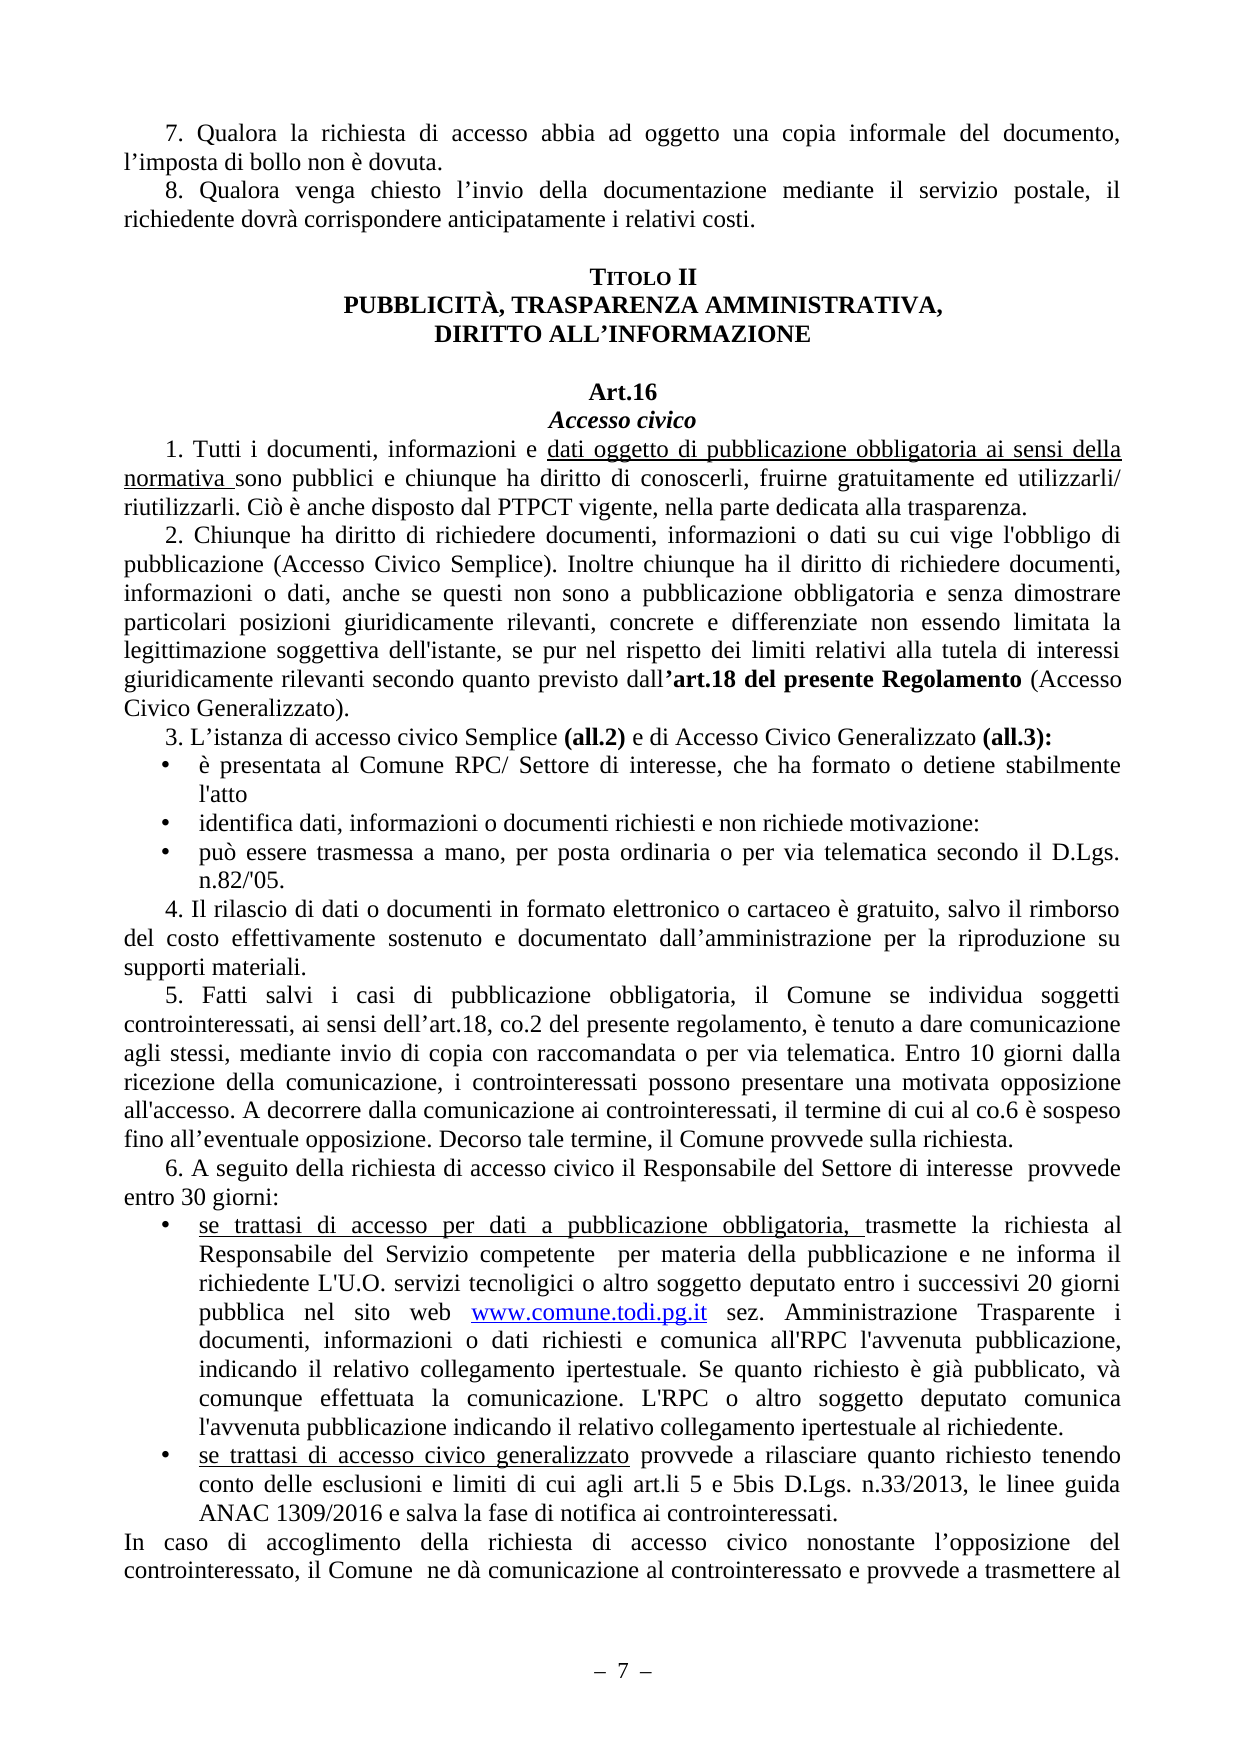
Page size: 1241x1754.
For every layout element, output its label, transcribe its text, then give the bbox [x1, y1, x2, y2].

text PUBBLICITÀ, TRASPARENZA AMMINISTRATIVA, DIRITTO ALL’INFORMAZIONE [123, 291, 1122, 348]
text 6. A seguito della richiesta di accesso civico il Responsabile del Settore di interesse provvede entro 30 giorni: [123, 1153, 1122, 1211]
list se trattasi di accesso civico generalizzato provvede a rilasciare quanto richiesto tenendo conto delle esclusioni e limiti di cui agli art.li 5 e 5bis D.Lgs. n.33/2013, le linee guida ANAC 1309/2016 e salva la fase di notifica ai controinteressati. [161, 1441, 1122, 1527]
list può essere trasmessa a mano, per posta ordinaria o per via telematica secondo il D.Lgs. n.82/'05. [161, 837, 1122, 894]
list se trattasi di accesso per dati a pubblicazione obbligatoria, trasmette la richiesta al Responsabile del Servizio competente per materia della pubblicazione e ne informa il richiedente L'U.O. servizi tecnoligici o altro soggetto deputato entro i successivi 20 giorni pubblica nel sito web www.comune.todi.pg.it sez. Amministrazione Trasparente i documenti, informazioni o dati richiesti e comunica all'RPC l'avvenuta pubblicazione, indicando il relativo collegamento ipertestuale. Se quanto richiesto è già pubblicato, và comunque effettuata la comunicazione. L'RPC o altro soggetto deputato comunica l'avvenuta pubblicazione indicando il relativo collegamento ipertestuale al richiedente. [161, 1211, 1122, 1441]
list identifica dati, informazioni o documenti richiesti e non richiede motivazione: [161, 808, 1122, 837]
text 5. Fatti salvi i casi di pubblicazione obbligatoria, il Comune se individua soggetti controinteressati, ai sensi dell’art.18, co.2 del presente regolamento, è tenuto a dare comunicazione agli stessi, mediante invio di copia con raccomandata o per via telematica. Entro 10 giorni dalla ricezione della comunicazione, i controinteressati possono presentare una motivata opposizione all'accesso. A decorrere dalla comunicazione ai controinteressati, il termine di cui al co.6 è sospeso fino all’eventuale opposizione. Decorso tale termine, il Comune provvede sulla richiesta. [123, 981, 1122, 1153]
text 3. L’istanza di accesso civico Semplice (all.2) e di Accesso Civico Generalizzato (all.3): [123, 722, 1122, 751]
text Titolo II [123, 262, 1122, 291]
text In caso di accoglimento della richiesta di accesso civico nonostante l’opposizione del controinteressato, il Comune ne dà comunicazione al controinteressato e provvede a trasmettere al [123, 1527, 1122, 1584]
text Art.16 [123, 377, 1122, 406]
text Accesso civico [123, 406, 1122, 434]
list è presentata al Comune RPC/ Settore di interesse, che ha formato o detiene stabilmente l'atto [161, 751, 1122, 808]
text 7. Qualora la richiesta di accesso abbia ad oggetto una copia informale del documento, l’imposta di bollo non è dovuta. [123, 118, 1122, 176]
text 4. Il rilascio di dati o documenti in formato elettronico o cartaceo è gratuito, salvo il rimborso del costo effettivamente sostenuto e documentato dall’amministrazione per la riproduzione su supporti materiali. [123, 894, 1122, 981]
text 2. Chiunque ha diritto di richiedere documenti, informazioni o dati su cui vige l'obbligo di pubblicazione (Accesso Civico Semplice). Inoltre chiunque ha il diritto di richiedere documenti, informazioni o dati, anche se questi non sono a pubblicazione obbligatoria e senza dimostrare particolari posizioni giuridicamente rilevanti, concrete e differenziate non essendo limitata la legittimazione soggettiva dell'istante, se pur nel rispetto dei limiti relativi alla tutela di interessi giuridicamente rilevanti secondo quanto previsto dall’art.18 del presente Regolamento (Accesso Civico Generalizzato). [123, 521, 1122, 722]
text 1. Tutti i documenti, informazioni e dati oggetto di pubblicazione obbligatoria ai sensi della normativa sono pubblici e chiunque ha diritto di conoscerli, fruirne gratuitamente ed utilizzarli/ riutilizzarli. Ciò è anche disposto dal PTPCT vigente, nella parte dedicata alla trasparenza. [123, 434, 1122, 521]
text 8. Qualora venga chiesto l’invio della documentazione mediante il servizio postale, il richiedente dovrà corrispondere anticipatamente i relativi costi. [123, 176, 1122, 233]
